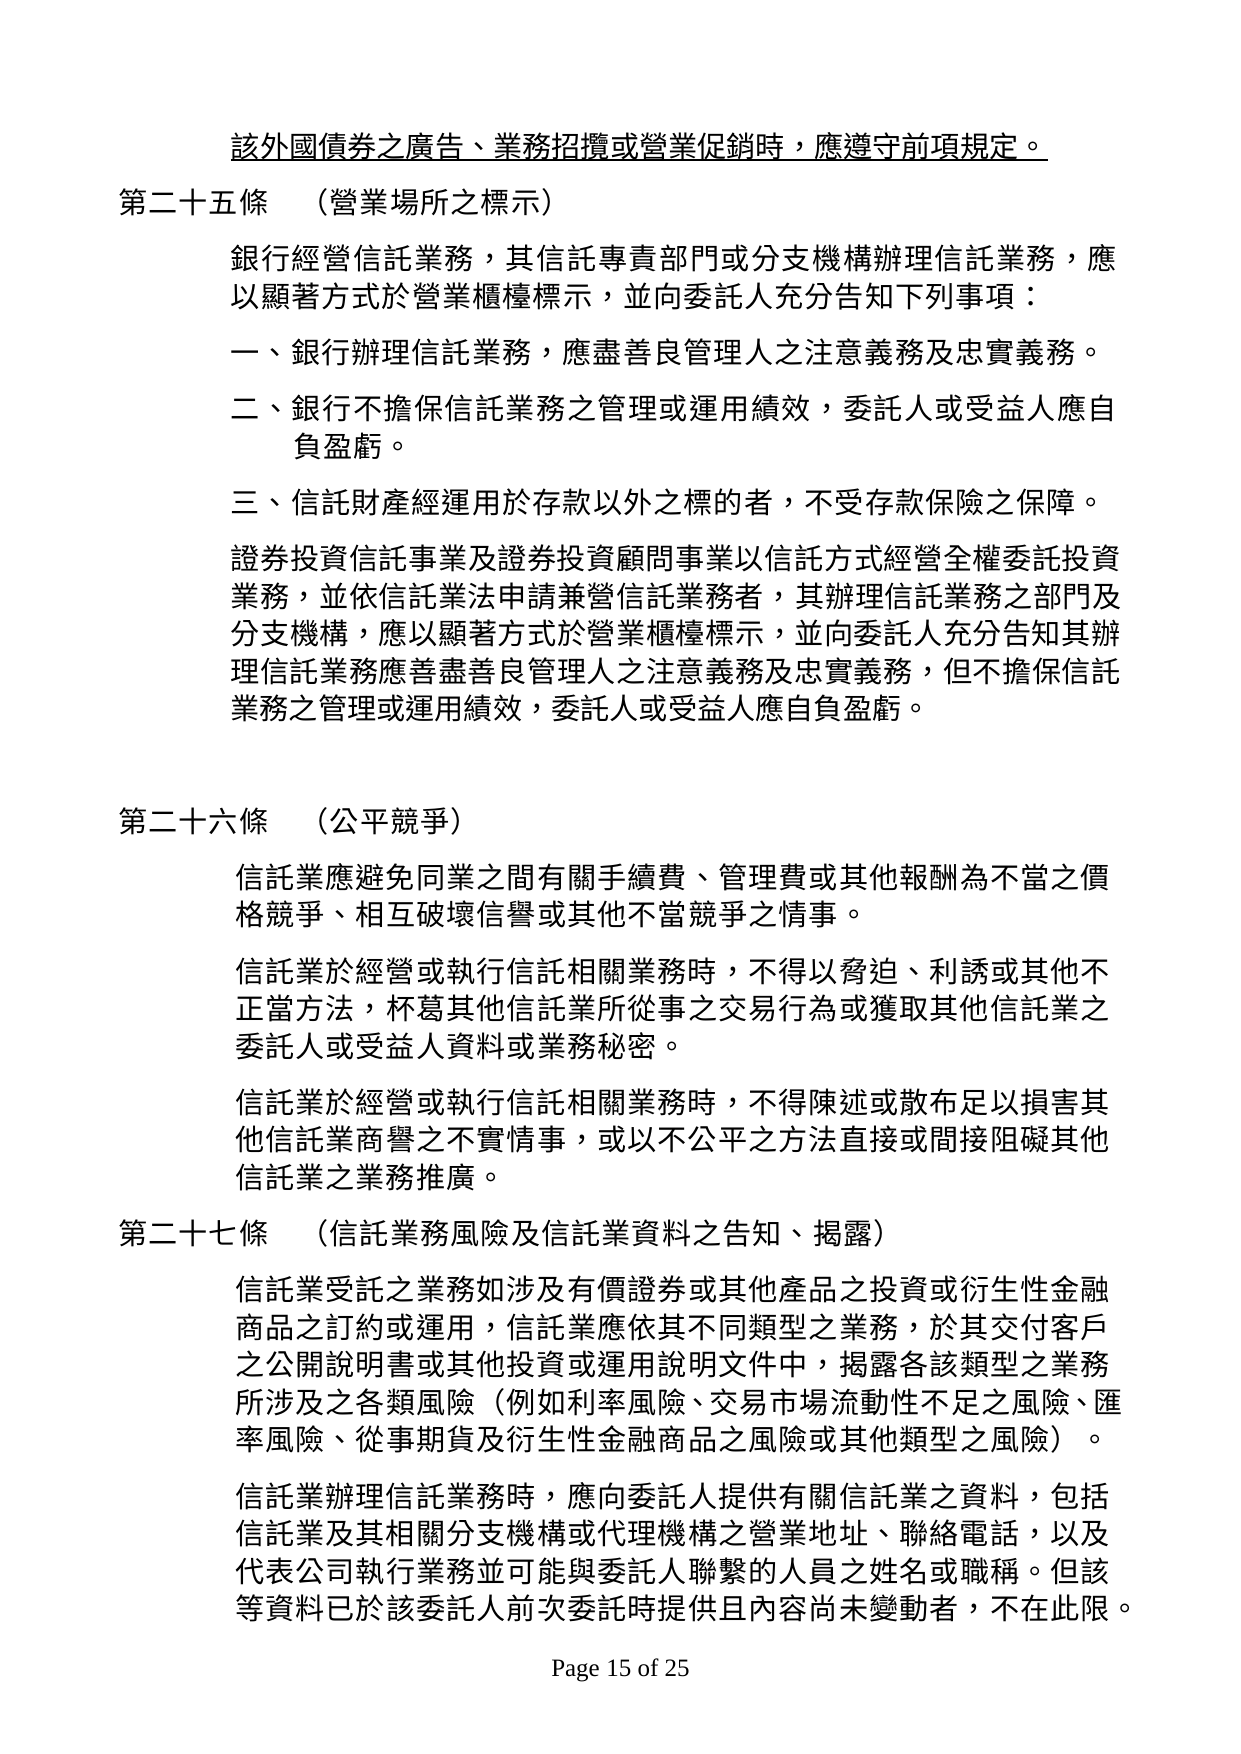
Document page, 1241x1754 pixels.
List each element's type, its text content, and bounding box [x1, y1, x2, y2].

text 信託業受託之業務如涉及有價證券或其他產品之投資或衍生性金融商品之訂約或運用，信託業應依其不同類型之業務，於其交付客戶之公開說明書或其他投資或運用說明文件中，揭露各該類型之業務所涉及之各類風險（例如利率風險、交易市場流動性不足之風險、匯率風險、從事期貨及衍生性金融商品之風險或其他類型之風險）。 [235, 1271, 1122, 1458]
text 信託業於經營或執行信託相關業務時，不得陳述或散布足以損害其他信託業商譽之不實情事，或以不公平之方法直接或間接阻礙其他信託業之業務推廣。 [235, 1083, 1122, 1196]
text 三、信託財產經運用於存款以外之標的者，不受存款保險之保障。 [230, 483, 1122, 521]
text 信託業於經營或執行信託相關業務時，不得以脅迫、利誘或其他不正當方法，杯葛其他信託業所從事之交易行為或獲取其他信託業之委託人或受益人資料或業務秘密。 [235, 952, 1122, 1064]
text 一、銀行辦理信託業務，應盡善良管理人之注意義務及忠實義務。 [230, 333, 1117, 371]
text 銀行經營信託業務，其信託專責部門或分支機構辦理信託業務，應以顯著方式於營業櫃檯標示，並向委託人充分告知下列事項： [230, 239, 1117, 314]
text 證券投資信託事業及證券投資顧問事業以信託方式經營全權委託投資業務，並依信託業法申請兼營信託業務者，其辦理信託業務之部門及分支機構，應以顯著方式於營業櫃檯標示，並向委託人充分告知其辦理信託業務應善盡善良管理人之注意義務及忠實義務，但不擔保信託業務之管理或運用績效，委託人或受益人應自負盈虧。 [230, 539, 1122, 727]
text 信託業辦理信託業務時，應向委託人提供有關信託業之資料，包括信託業及其相關分支機構或代理機構之營業地址、聯絡電話，以及代表公司執行業務並可能與委託人聯繫的人員之姓名或職稱。但該等資料已於該委託人前次委託時提供且內容尚未變動者，不在此限。 [235, 1477, 1122, 1627]
text 二、銀行不擔保信託業務之管理或運用績效，委託人或受益人應自負盈虧。 [230, 389, 1117, 464]
text 信託業應避免同業之間有關手續費、管理費或其他報酬為不當之價格競爭、相互破壞信譽或其他不當競爭之情事。 [235, 858, 1122, 933]
text 第二十六條 （公平競爭） [118, 802, 1122, 839]
text 第二十五條 （營業場所之標示） [118, 183, 1122, 221]
text 第二十七條 （信託業務風險及信託業資料之告知、揭露） [118, 1214, 1122, 1252]
text 該外國債券之廣告、業務招攬或營業促銷時，應遵守前項規定。 [118, 127, 1122, 164]
